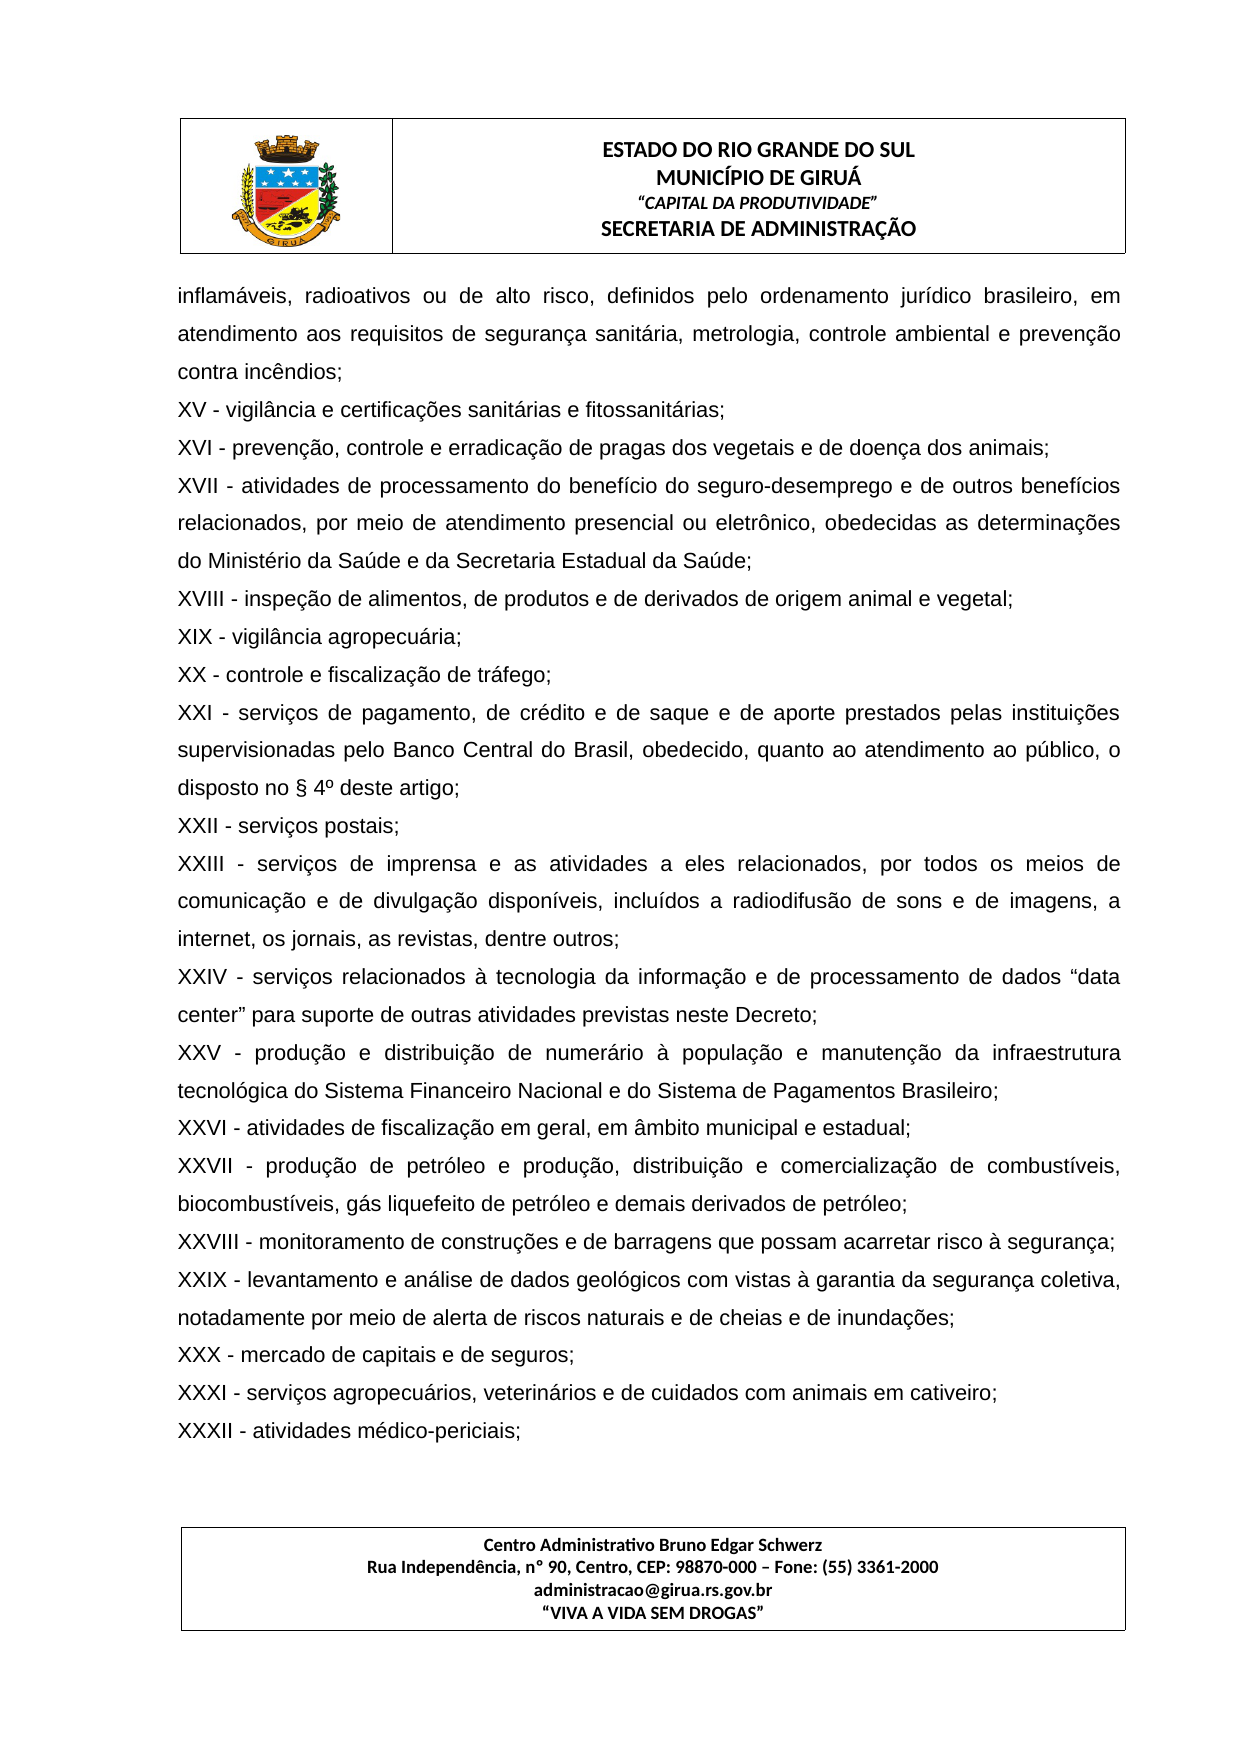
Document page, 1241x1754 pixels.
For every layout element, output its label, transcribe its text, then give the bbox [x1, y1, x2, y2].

text XXV - produção e distribuição de numerário à população e manutenção da infraestrutura tecnológica do Sistema Financeiro Nacional e do Sistema de Pagamentos Brasileiro; [177, 1040, 1122, 1103]
text XXII - serviços postais; [177, 813, 1122, 838]
text inflamáveis, radioativos ou de alto risco, definidos pelo ordenamento jurídico brasileiro, em atendimento aos requisitos de segurança sanitária, metrologia, controle ambiental e prevenção contra incêndios; [177, 283, 1122, 384]
text XIX - vigilância agropecuária; [177, 624, 1122, 649]
text XXXI - serviços agropecuários, veterinários e de cuidados com animais em cativeiro; [177, 1380, 1122, 1405]
text XVI - prevenção, controle e erradicação de pragas dos vegetais e de doença dos animais; [177, 435, 1122, 460]
text XXI - serviços de pagamento, de crédito e de saque e de aporte prestados pelas instituições supervisionadas pelo Banco Central do Brasil, obedecido, quanto ao atendimento ao público, o disposto no § 4º deste artigo; [177, 699, 1122, 800]
text XXVI - atividades de fiscalização em geral, em âmbito municipal e estadual; [177, 1115, 1122, 1141]
text XXVIII - monitoramento de construções e de barragens que possam acarretar risco à segurança; [177, 1229, 1122, 1254]
text XX - controle e fiscalização de tráfego; [177, 662, 1122, 687]
text XV - vigilância e certificações sanitárias e fitossanitárias; [177, 397, 1122, 422]
text XVIII - inspeção de alimentos, de produtos e de derivados de origem animal e vegetal; [177, 586, 1122, 611]
text XXVII - produção de petróleo e produção, distribuição e comercialização de combustíveis, biocombustíveis, gás liquefeito de petróleo e demais derivados de petróleo; [177, 1153, 1122, 1216]
text XVII - atividades de processamento do benefício do seguro-desemprego e de outros benefícios relacionados, por meio de atendimento presencial ou eletrônico, obedecidas as determinações do Ministério da Saúde e da Secretaria Estadual da Saúde; [177, 472, 1122, 573]
text XXX - mercado de capitais e de seguros; [177, 1342, 1122, 1367]
text XXIX - levantamento e análise de dados geológicos com vistas à garantia da segurança coletiva, notadamente por meio de alerta de riscos naturais e de cheias e de inundações; [177, 1267, 1122, 1329]
text XXIV - serviços relacionados à tecnologia da informação e de processamento de dados “data center” para suporte de outras atividades previstas neste Decreto; [177, 964, 1122, 1027]
text XXXII - atividades médico-periciais; [177, 1418, 1122, 1443]
text XXIII - serviços de imprensa e as atividades a eles relacionados, por todos os meios de comunicação e de divulgação disponíveis, incluídos a radiodifusão de sons e de imagens, a internet, os jornais, as revistas, dentre outros; [177, 851, 1122, 951]
